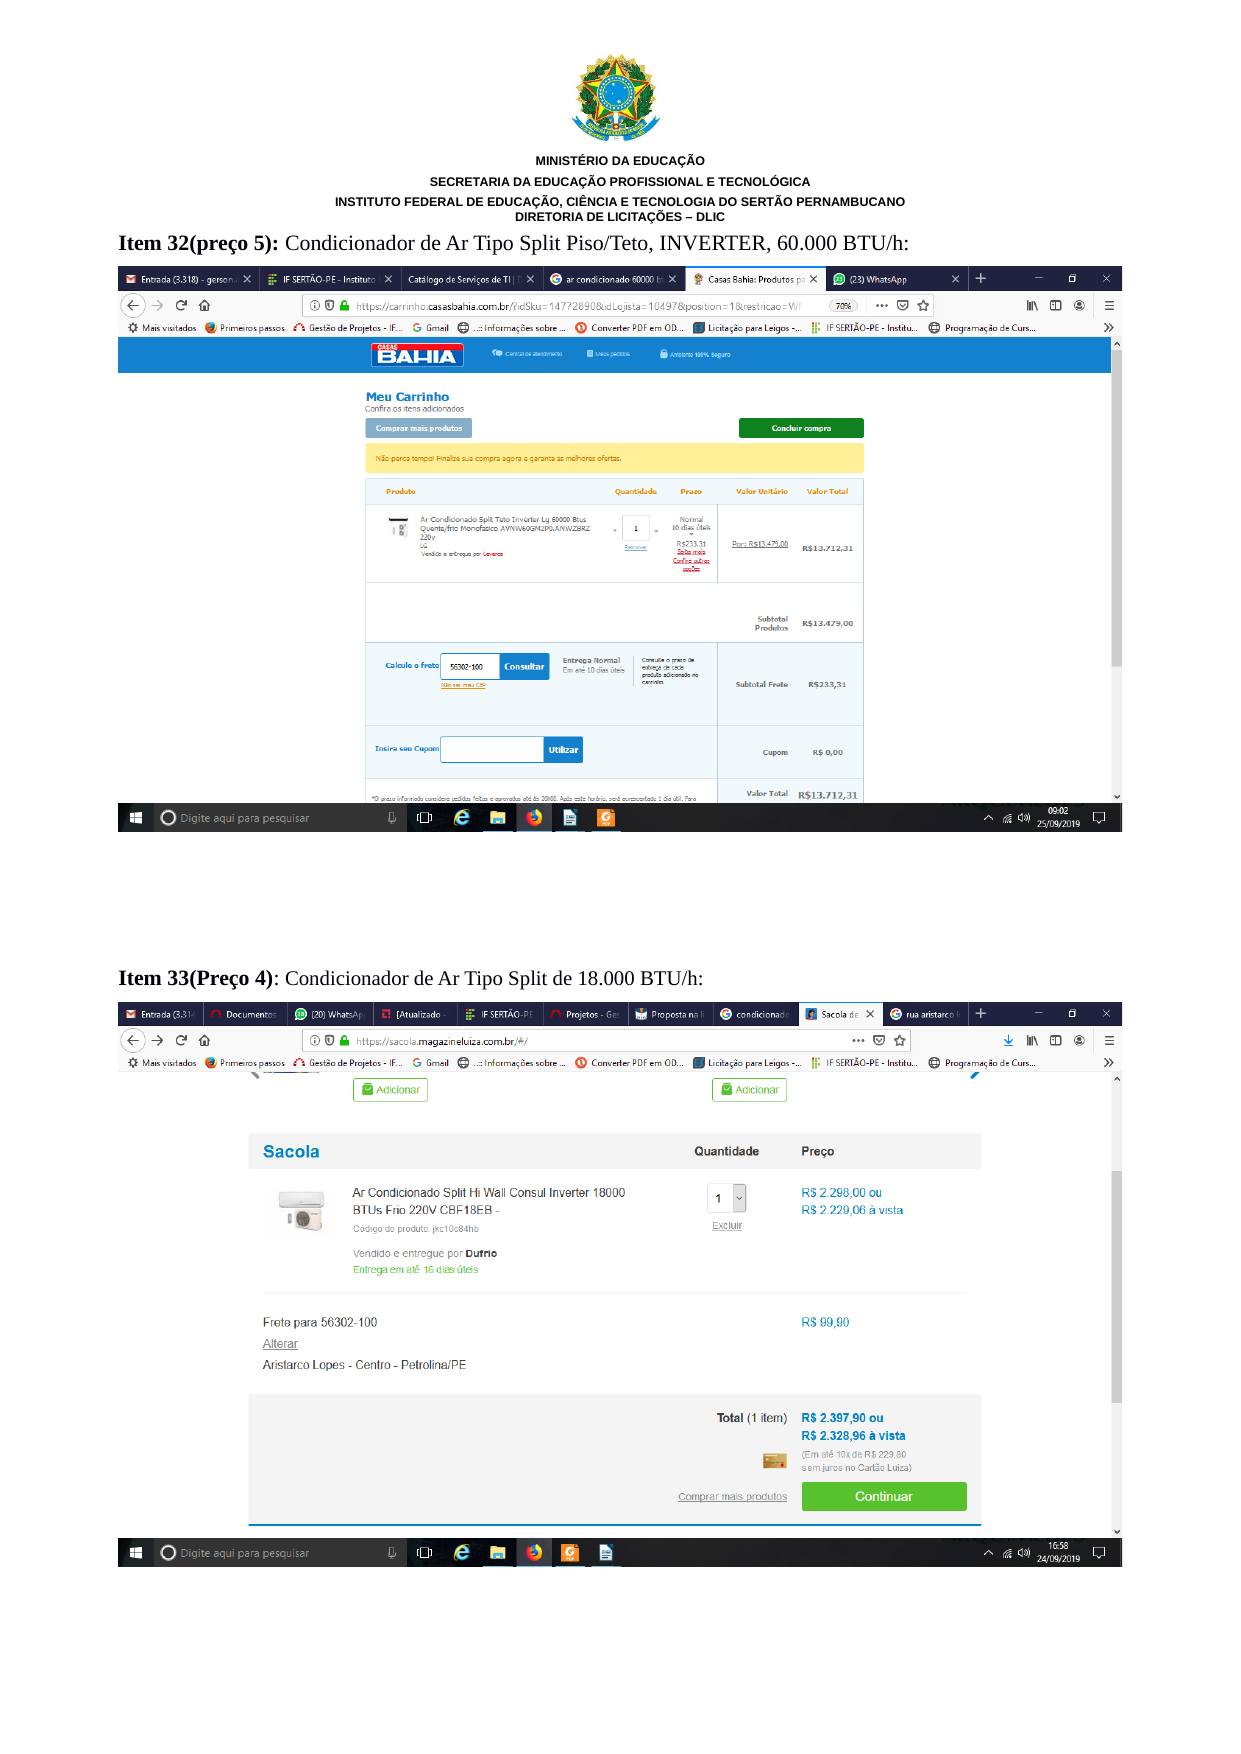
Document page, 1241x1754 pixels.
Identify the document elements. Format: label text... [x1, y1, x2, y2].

picture [118, 266, 1123, 832]
text Item 32(preço 5): Condicionador de Ar Tipo Split Piso/Teto, INVERTER, 60.000 BTU/h: [118, 230, 1122, 255]
picture [118, 1002, 1123, 1567]
text Item 33(Preço 4): Condicionador de Ar Tipo Split de 18.000 BTU/h: [118, 965, 1122, 990]
picture [571, 54, 660, 142]
